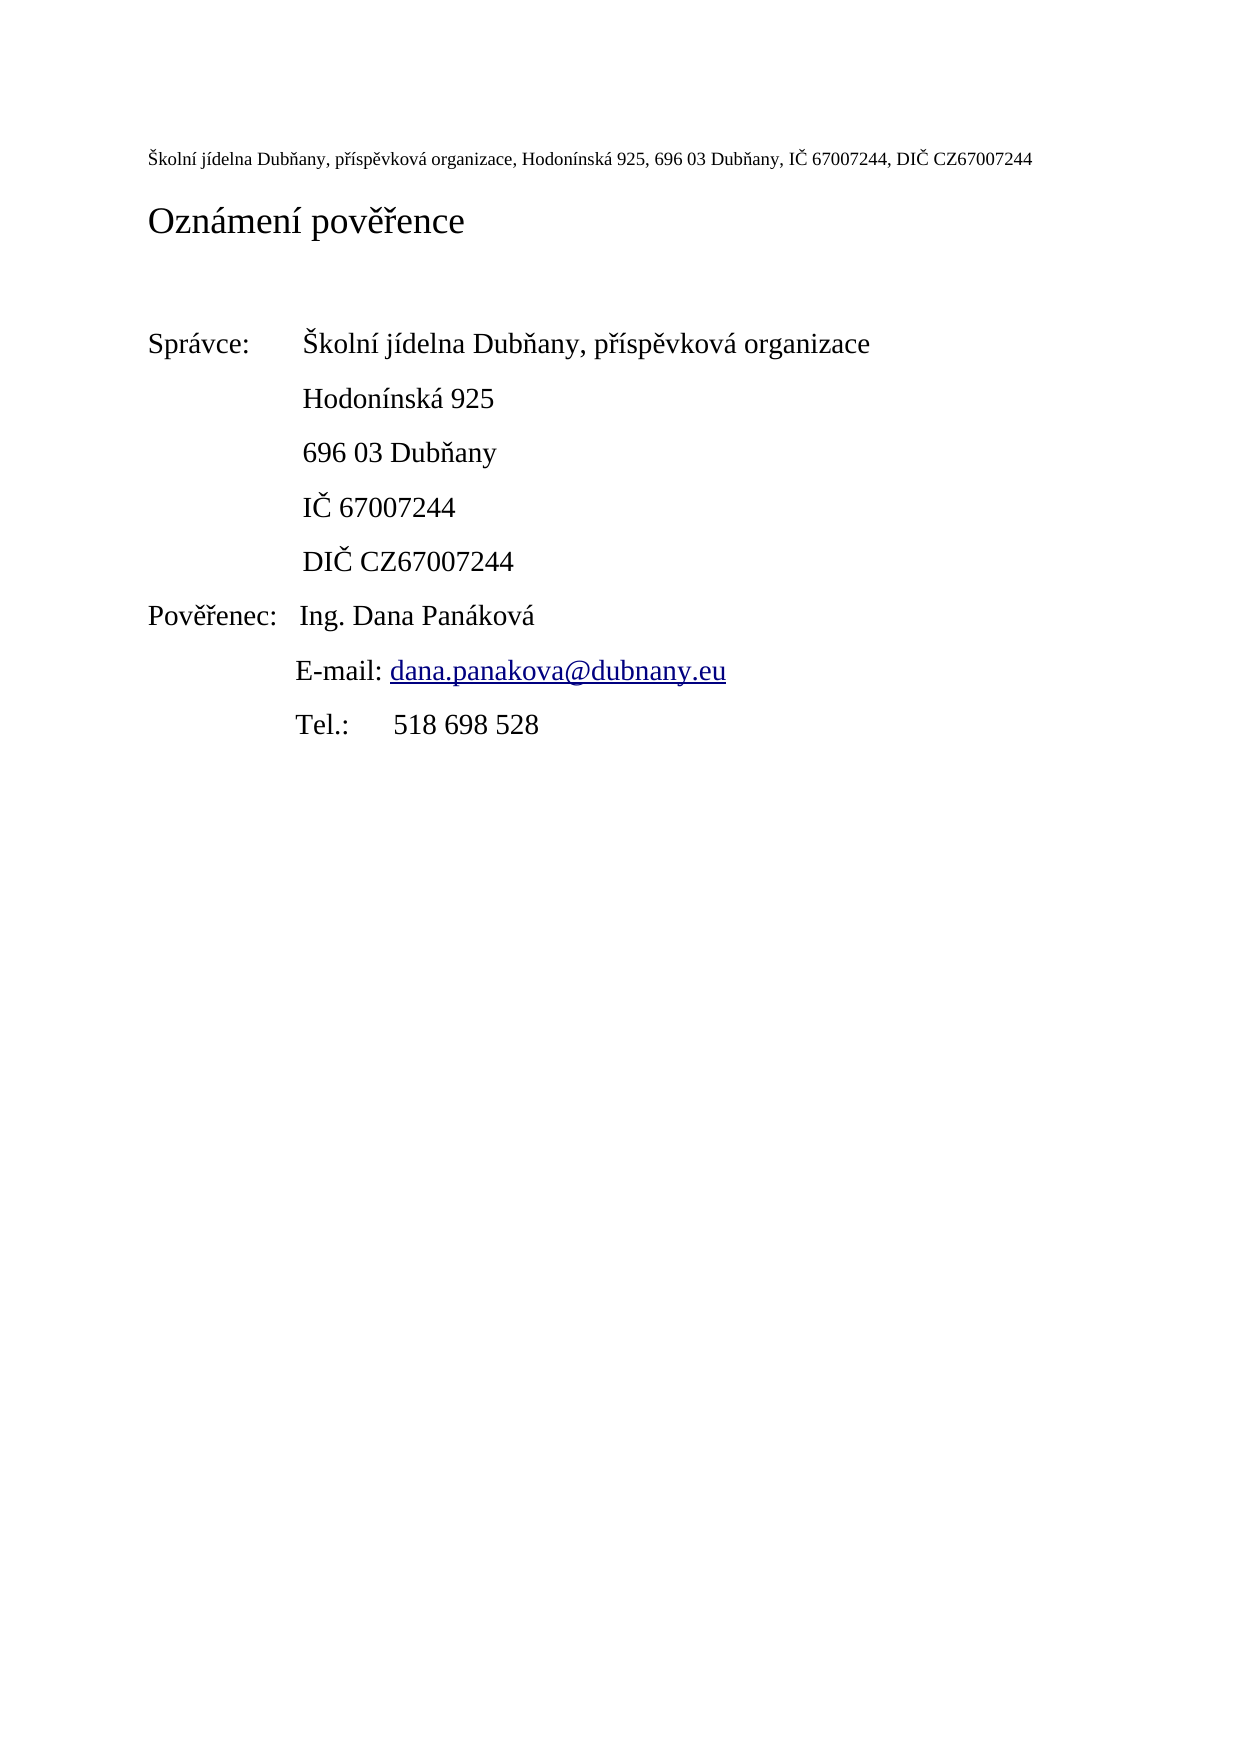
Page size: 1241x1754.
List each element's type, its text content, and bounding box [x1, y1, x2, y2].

text 696 03 Dubňany [148, 435, 1093, 469]
text DIČ CZ67007244 [148, 544, 1093, 578]
text Hodonínská 925 [148, 381, 1093, 414]
text IČ 67007244 [148, 490, 1093, 523]
text Oznámení pověřence [148, 199, 1093, 242]
text E-mail: dana.panakova@dubnany.eu [148, 653, 1093, 686]
text Správce: Školní jídelna Dubňany, příspěvková organizace [148, 327, 1093, 360]
text Pověřenec: Ing. Dana Panáková [148, 598, 1093, 632]
text Tel.: 518 698 528 [148, 707, 1093, 741]
